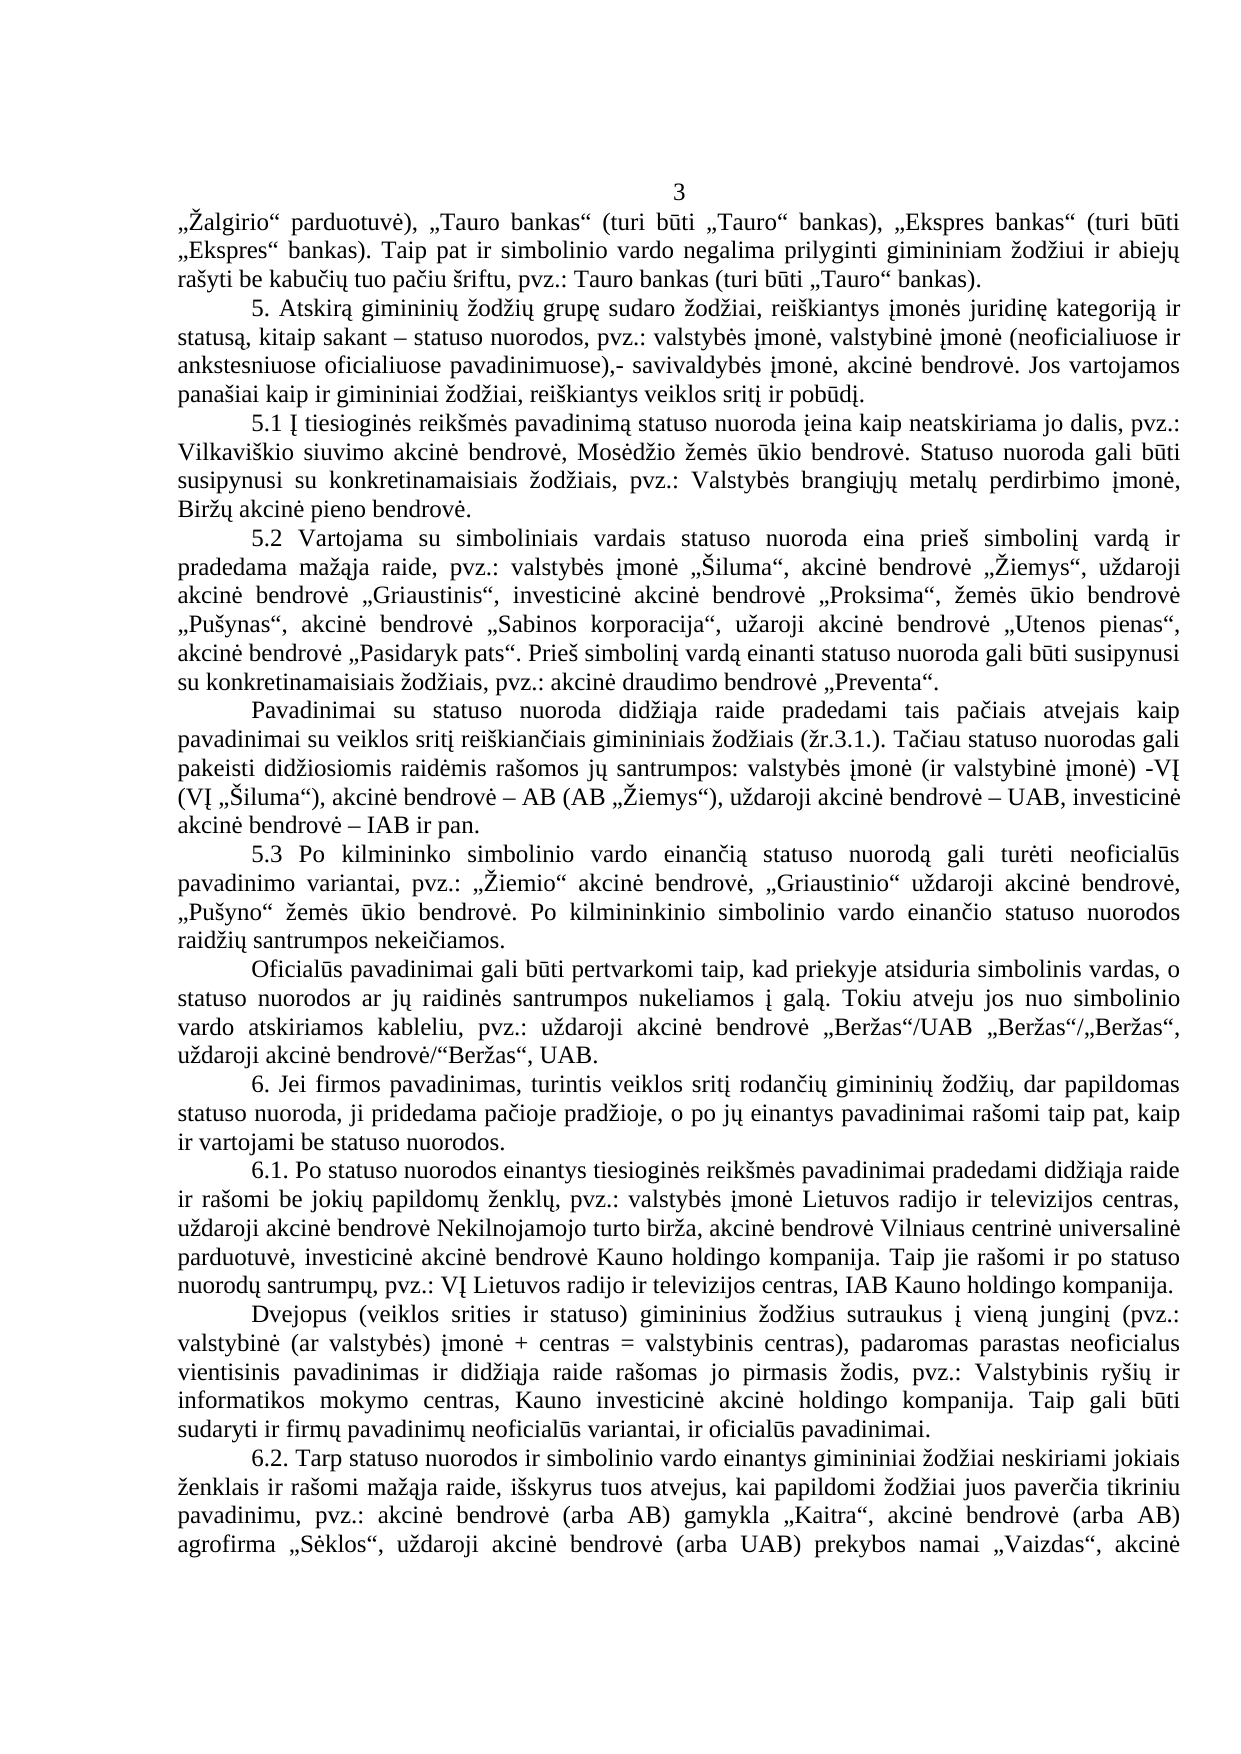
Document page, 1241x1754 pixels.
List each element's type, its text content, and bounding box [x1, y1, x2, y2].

text Dvejopus (veiklos srities ir statuso) gimininius žodžius sutraukus į vieną junginį (pvz.: valstybinė (ar valstybės) įmonė + centras = valstybinis centras), padaromas parastas neoficialus vientisinis pavadinimas ir didžiąja raide rašomas jo pirmasis žodis, pvz.: Valstybinis ryšių ir informatikos mokymo centras, Kauno investicinė akcinė holdingo kompanija. Taip gali būti sudaryti ir firmų pavadinimų neoficialūs variantai, ir oficialūs pavadinimai. [177, 1299, 1181, 1443]
text 6.2. Tarp statuso nuorodos ir simbolinio vardo einantys gimininiai žodžiai neskiriami jokiais ženklais ir rašomi mažąja raide, išskyrus tuos atvejus, kai papildomi žodžiai juos paverčia tikriniu pavadinimu, pvz.: akcinė bendrovė (arba AB) gamykla „Kaitra“, akcinė bendrovė (arba AB) agrofirma „Sėklos“, uždaroji akcinė bendrovė (arba UAB) prekybos namai „Vaizdas“, akcinė [177, 1443, 1181, 1558]
text „Žalgirio“ parduotuvė), „Tauro bankas“ (turi būti „Tauro“ bankas), „Ekspres bankas“ (turi būti „Ekspres“ bankas). Taip pat ir simbolinio vardo negalima prilyginti gimininiam žodžiui ir abiejų rašyti be kabučių tuo pačiu šriftu, pvz.: Tauro bankas (turi būti „Tauro“ bankas). [177, 207, 1181, 293]
text Pavadinimai su statuso nuoroda didžiąja raide pradedami tais pačiais atvejais kaip pavadinimai su veiklos sritį reiškiančiais gimininiais žodžiais (žr.3.1.). Tačiau statuso nuorodas gali pakeisti didžiosiomis raidėmis rašomos jų santrumpos: valstybės įmonė (ir valstybinė įmonė) -VĮ (VĮ „Šiluma“), akcinė bendrovė – AB (AB „Žiemys“), uždaroji akcinė bendrovė – UAB, investicinė akcinė bendrovė – IAB ir pan. [177, 695, 1181, 839]
text 5.2 Vartojama su simboliniais vardais statuso nuoroda eina prieš simbolinį vardą ir pradedama mažąja raide, pvz.: valstybės įmonė „Šiluma“, akcinė bendrovė „Žiemys“, uždaroji akcinė bendrovė „Griaustinis“, investicinė akcinė bendrovė „Proksima“, žemės ūkio bendrovė „Pušynas“, akcinė bendrovė „Sabinos korporacija“, užaroji akcinė bendrovė „Utenos pienas“, akcinė bendrovė „Pasidaryk pats“. Prieš simbolinį vardą einanti statuso nuoroda gali būti susipynusi su konkretinamaisiais žodžiais, pvz.: akcinė draudimo bendrovė „Preventa“. [177, 523, 1181, 695]
text 5.1 Į tiesioginės reikšmės pavadinimą statuso nuoroda įeina kaip neatskiriama jo dalis, pvz.: Vilkaviškio siuvimo akcinė bendrovė, Mosėdžio žemės ūkio bendrovė. Statuso nuoroda gali būti susipynusi su konkretinamaisiais žodžiais, pvz.: Valstybės brangiųjų metalų perdirbimo įmonė, Biržų akcinė pieno bendrovė. [177, 408, 1181, 523]
text 5. Atskirą gimininių žodžių grupę sudaro žodžiai, reiškiantys įmonės juridinę kategoriją ir statusą, kitaip sakant – statuso nuorodos, pvz.: valstybės įmonė, valstybinė įmonė (neoficialiuose ir ankstesniuose oficialiuose pavadinimuose),- savivaldybės įmonė, akcinė bendrovė. Jos vartojamos panašiai kaip ir gimininiai žodžiai, reiškiantys veiklos sritį ir pobūdį. [177, 293, 1181, 408]
text 6. Jei firmos pavadinimas, turintis veiklos sritį rodančių gimininių žodžių, dar papildomas statuso nuoroda, ji pridedama pačioje pradžioje, o po jų einantys pavadinimai rašomi taip pat, kaip ir vartojami be statuso nuorodos. [177, 1069, 1181, 1155]
text 5.3 Po kilmininko simbolinio vardo einančią statuso nuorodą gali turėti neoficialūs pavadinimo variantai, pvz.: „Žiemio“ akcinė bendrovė, „Griaustinio“ uždaroji akcinė bendrovė, „Pušyno“ žemės ūkio bendrovė. Po kilmininkinio simbolinio vardo einančio statuso nuorodos raidžių santrumpos nekeičiamos. [177, 839, 1181, 954]
text Oficialūs pavadinimai gali būti pertvarkomi taip, kad priekyje atsiduria simbolinis vardas, o statuso nuorodos ar jų raidinės santrumpos nukeliamos į galą. Tokiu atveju jos nuo simbolinio vardo atskiriamos kableliu, pvz.: uždaroji akcinė bendrovė „Beržas“/UAB „Beržas“/„Beržas“, uždaroji akcinė bendrovė/“Beržas“, UAB. [177, 954, 1181, 1069]
text 6.1. Po statuso nuorodos einantys tiesioginės reikšmės pavadinimai pradedami didžiąja raide ir rašomi be jokių papildomų ženklų, pvz.: valstybės įmonė Lietuvos radijo ir televizijos centras, uždaroji akcinė bendrovė Nekilnojamojo turto birža, akcinė bendrovė Vilniaus centrinė universalinė parduotuvė, investicinė akcinė bendrovė Kauno holdingo kompanija. Taip jie rašomi ir po statuso nuorodų santrumpų, pvz.: VĮ Lietuvos radijo ir televizijos centras, IAB Kauno holdingo kompanija. [177, 1155, 1181, 1299]
